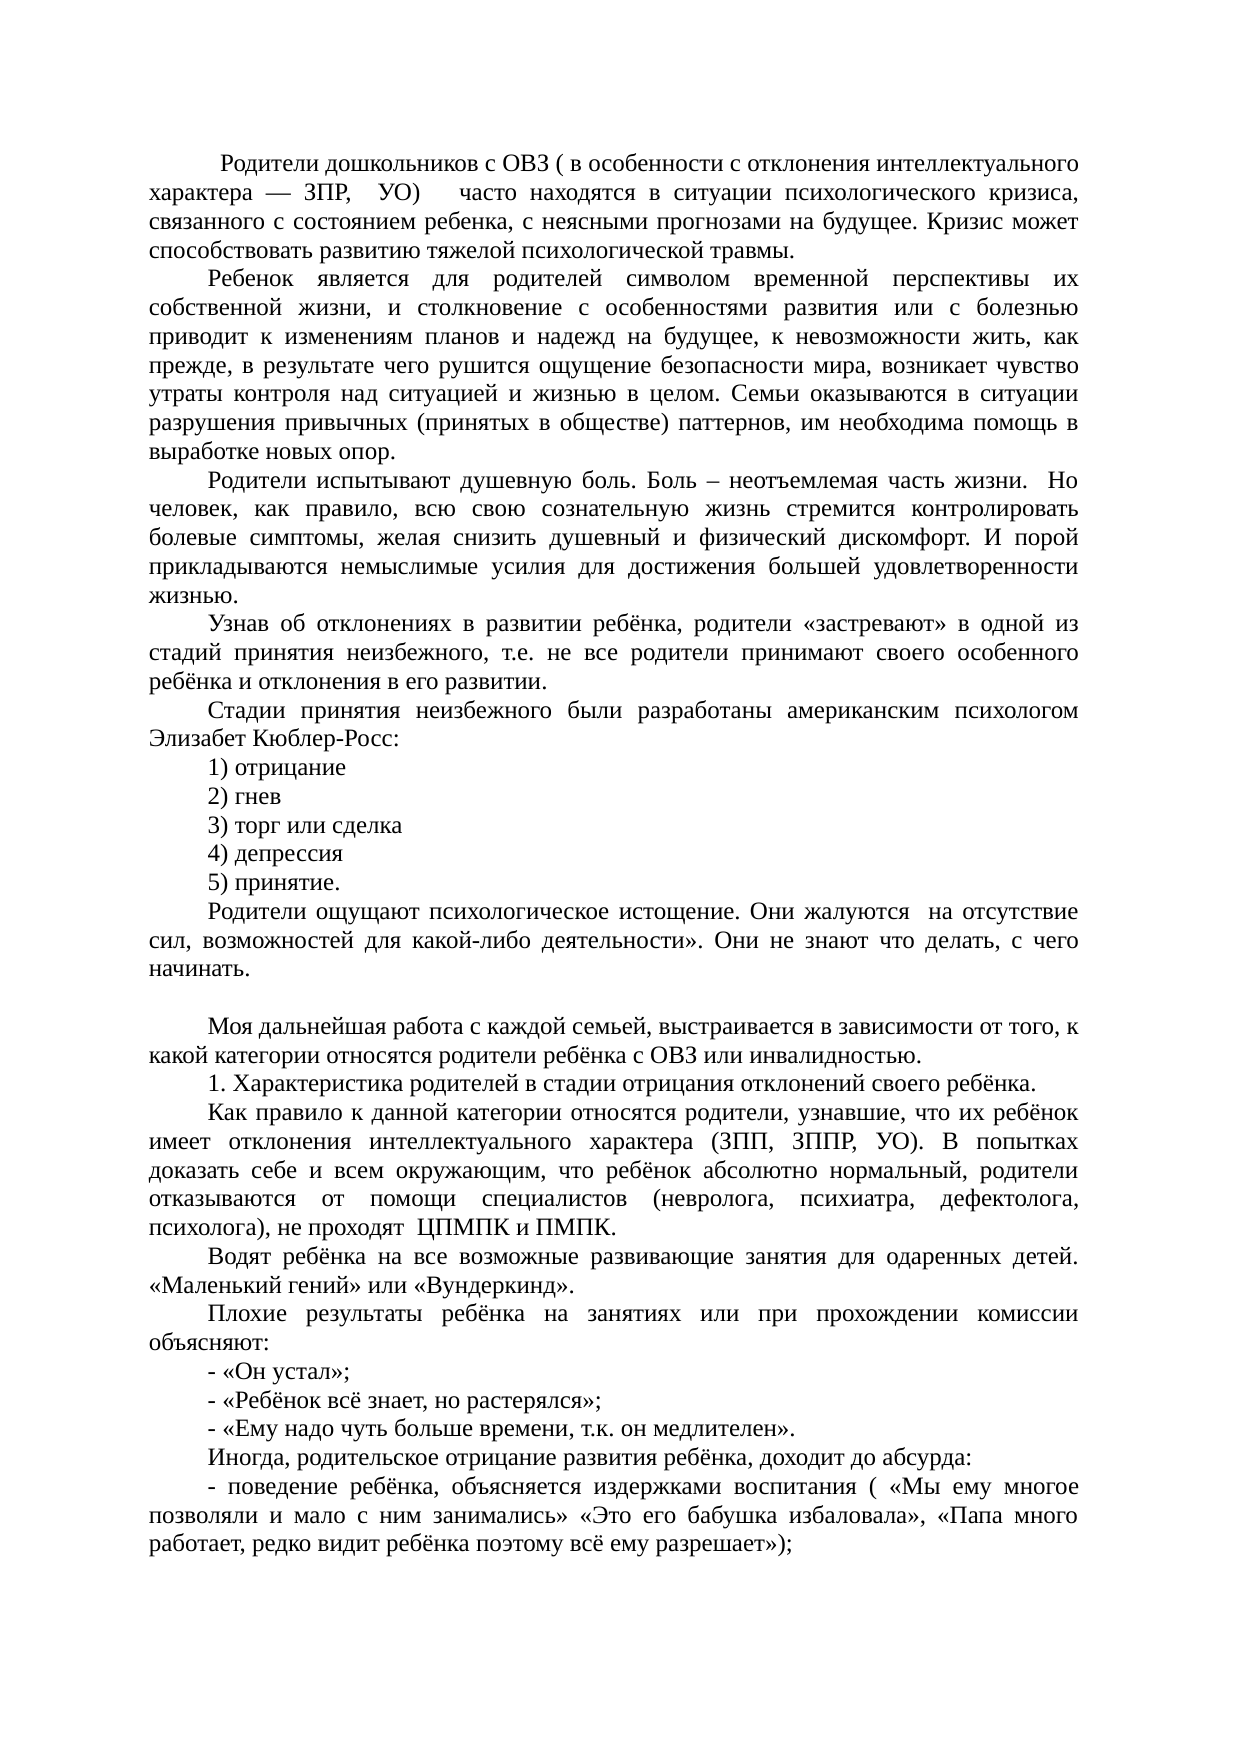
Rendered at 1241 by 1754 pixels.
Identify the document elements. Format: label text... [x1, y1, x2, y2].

text Родители ощущают психологическое истощение. Они жалуются на отсутствие сил, возможностей для какой-либо деятельности». Они не знают что делать, с чего начинать. [148, 896, 1080, 982]
text 3) торг или сделка [148, 810, 1080, 838]
text Как правило к данной категории относятся родители, узнавшие, что их ребёнок имеет отклонения интеллектуального характера (ЗПП, ЗППР, УО). В попытках доказать себе и всем окружающим, что ребёнок абсолютно нормальный, родители отказываются от помощи специалистов (невролога, психиатра, дефектолога, психолога), не проходят ЦПМПК и ПМПК. [148, 1097, 1080, 1241]
text Моя дальнейшая работа с каждой семьей, выстраивается в зависимости от того, к какой категории относятся родители ребёнка с ОВЗ или инвалидностью. [148, 1011, 1080, 1068]
text 1. Характеристика родителей в стадии отрицания отклонений своего ребёнка. [148, 1068, 1080, 1097]
text - «Он устал»; [148, 1356, 1080, 1385]
text 1) отрицание [148, 752, 1080, 781]
text 4) депрессия [148, 838, 1080, 867]
text Водят ребёнка на все возможные развивающие занятия для одаренных детей. «Маленький гений» или «Вундеркинд». [148, 1241, 1080, 1298]
text 2) гнев [148, 781, 1080, 810]
text 5) принятие. [148, 867, 1080, 896]
text Узнав об отклонениях в развитии ребёнка, родители «застревают» в одной из стадий принятия неизбежного, т.е. не все родители принимают своего особенного ребёнка и отклонения в его развитии. [148, 608, 1080, 695]
text Иногда, родительское отрицание развития ребёнка, доходит до абсурда: [148, 1442, 1080, 1471]
text Родители дошкольников с ОВЗ ( в особенности с отклонения интеллектуального характера — ЗПР, УО) часто находятся в ситуации психологического кризиса, связанного с состоянием ребенка, с неясными прогнозами на будущее. Кризис может способствовать развитию тяжелой психологической травмы. [148, 148, 1080, 263]
text - «Ему надо чуть больше времени, т.к. он медлителен». [148, 1413, 1080, 1442]
text Плохие результаты ребёнка на занятиях или при прохождении комиссии объясняют: [148, 1298, 1080, 1356]
text Родители испытывают душевную боль. Боль – неотъемлемая часть жизни. Но человек, как правило, всю свою сознательную жизнь стремится контролировать болевые симптомы, желая снизить душевный и физический дискомфорт. И порой прикладываются немыслимые усилия для достижения большей удовлетворенности жизнью. [148, 465, 1080, 608]
text Ребенок является для родителей символом временной перспективы их собственной жизни, и столкновение с особенностями развития или с болезнью приводит к изменениям планов и надежд на будущее, к невозможности жить, как прежде, в результате чего рушится ощущение безопасности мира, возникает чувство утраты контроля над ситуацией и жизнью в целом. Семьи оказываются в ситуации разрушения привычных (принятых в обществе) паттернов, им необходима помощь в выработке новых опор. [148, 263, 1080, 465]
text - поведение ребёнка, объясняется издержками воспитания ( «Мы ему многое позволяли и мало с ним занимались» «Это его бабушка избаловала», «Папа много работает, редко видит ребёнка поэтому всё ему разрешает»); [148, 1471, 1080, 1557]
text Стадии принятия неизбежного были разработаны американским психологом Элизабет Кюблер-Росс: [148, 695, 1080, 752]
text - «Ребёнок всё знает, но растерялся»; [148, 1385, 1080, 1413]
